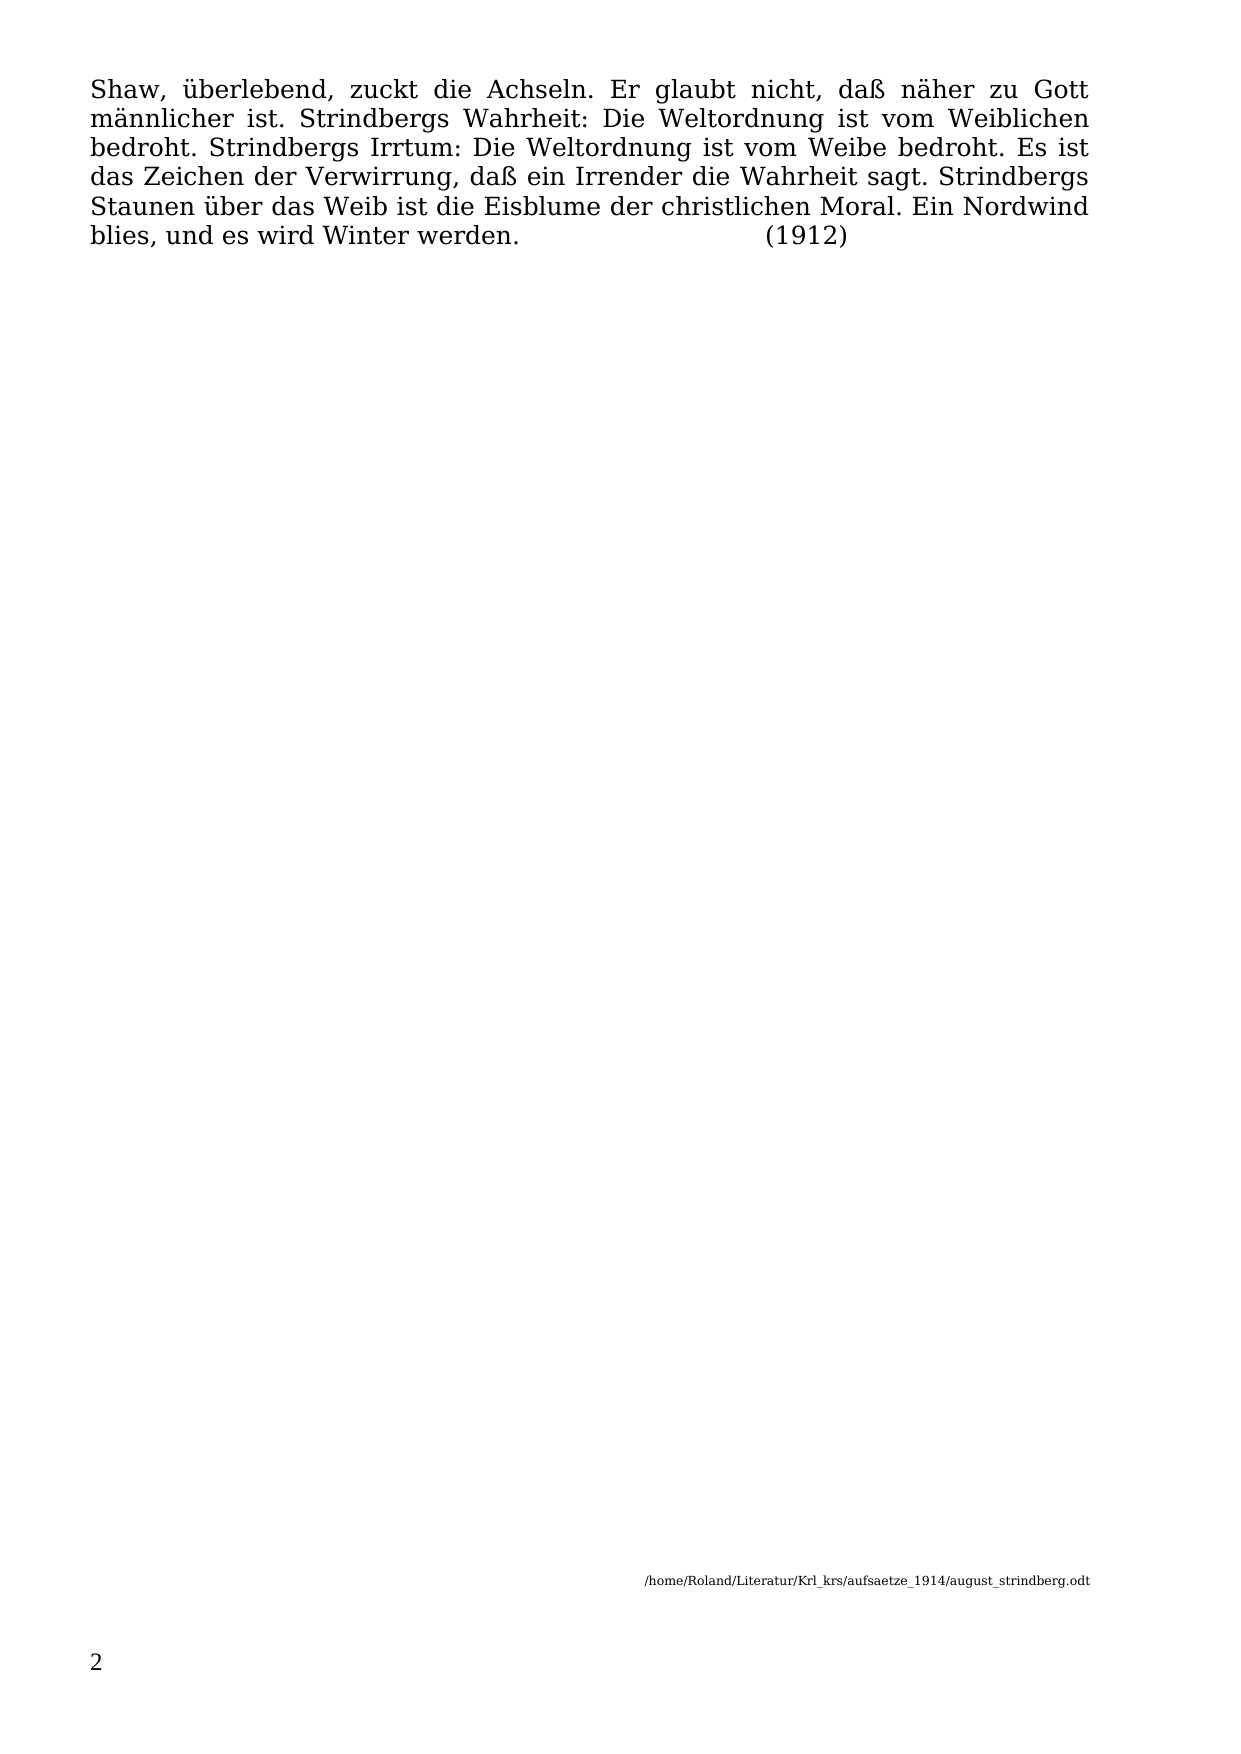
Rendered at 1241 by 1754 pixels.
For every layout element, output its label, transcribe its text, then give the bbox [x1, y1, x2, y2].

text /home/Roland/Literatur/Krl_krs/aufsaetze_1914/august_strindberg.odt [90, 1562, 1091, 1589]
text Shaw, überlebend, zuckt die Achseln. Er glaubt nicht, daß näher zu Gott männlicher ist. Strindbergs Wahrheit: Die Weltordnung ist vom Weiblichen bedroht. Strindbergs Irrtum: Die Weltordnung ist vom Weibe bedroht. Es ist das Zeichen der Verwirrung, daß ein Irrender die Wahrheit sagt. Strindbergs Staunen über das Weib ist die Eisblume der christlichen Moral. Ein Nordwind blies, und es wird Winter werden. (1912) [90, 75, 1091, 250]
